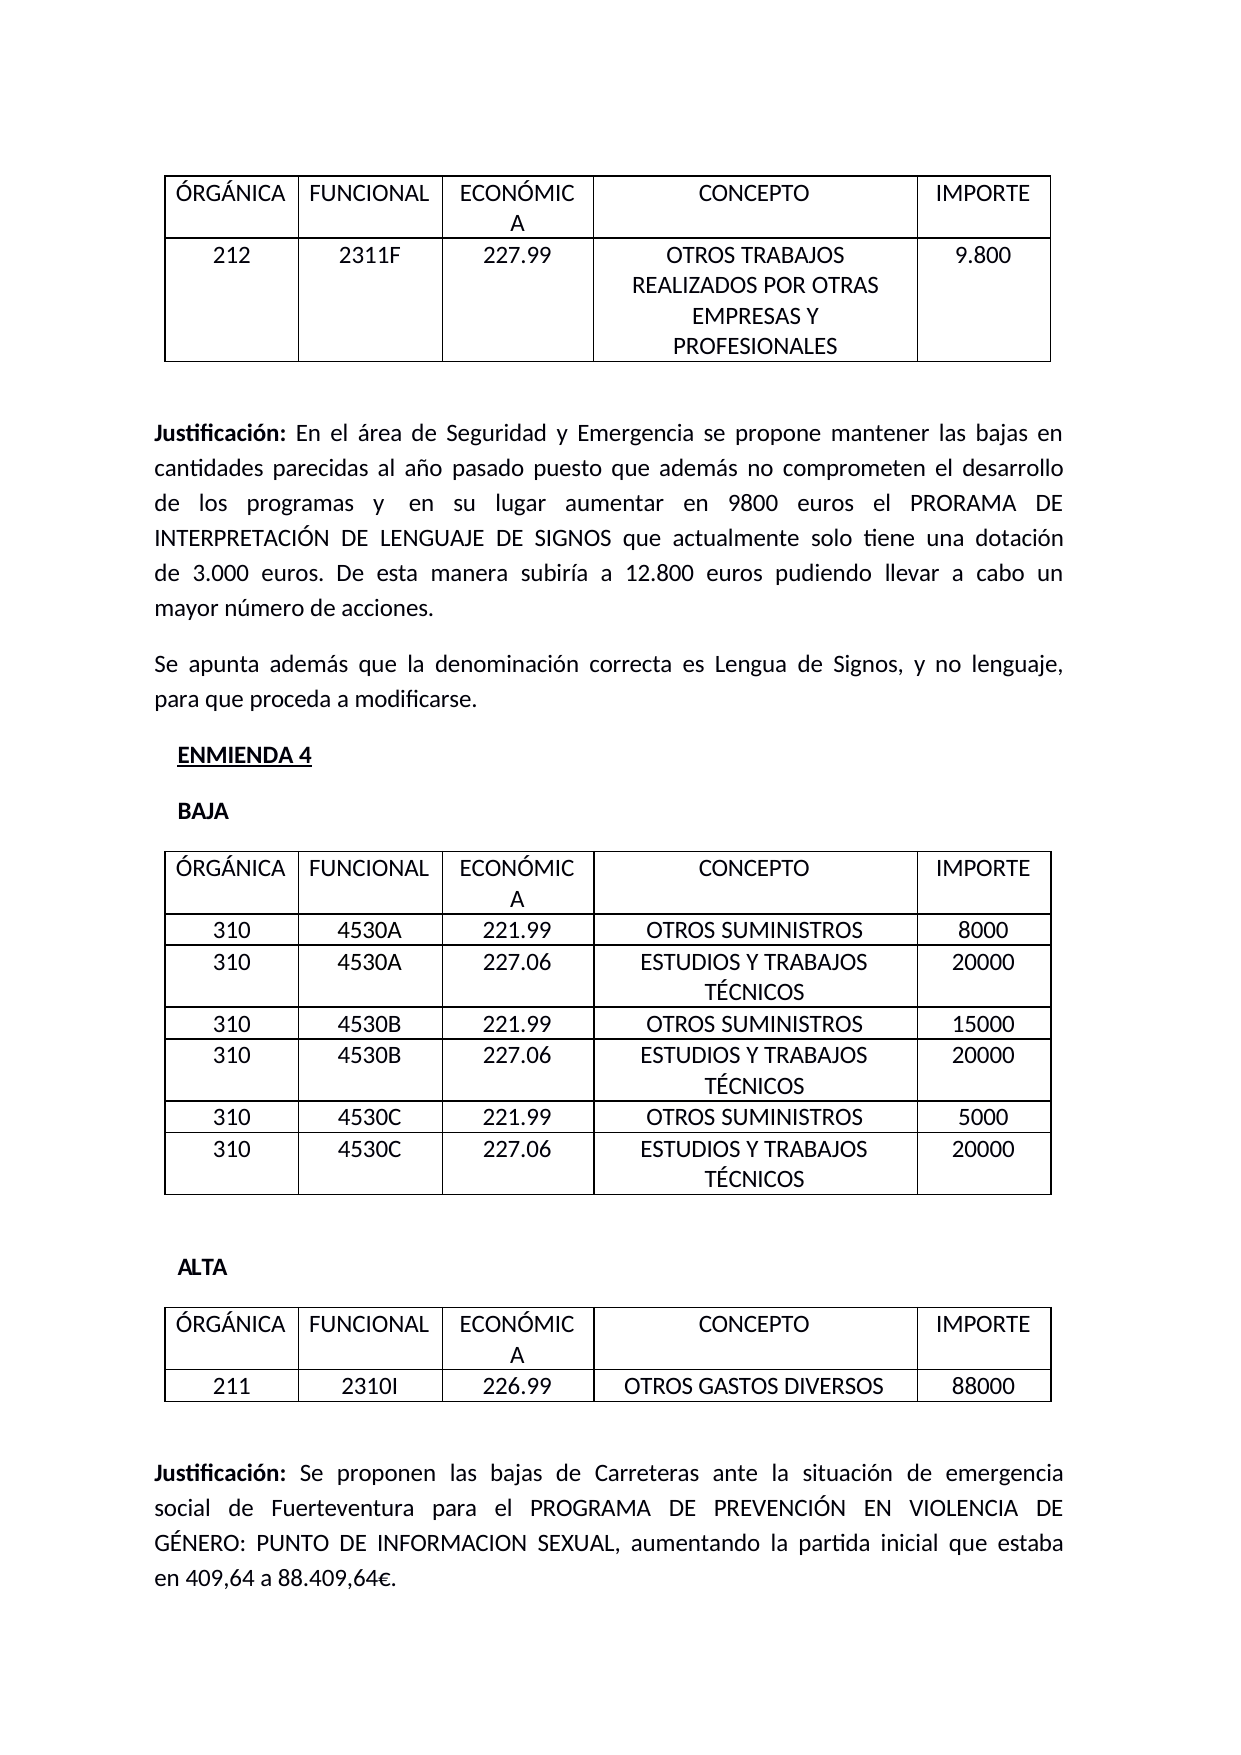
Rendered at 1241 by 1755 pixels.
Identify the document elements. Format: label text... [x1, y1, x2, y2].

table_cell 5000 [918, 1102, 1050, 1131]
table_cell 227.99 [443, 239, 593, 361]
table_cell 20000 [918, 946, 1050, 1006]
table_cell 8000 [918, 915, 1050, 944]
table_cell 2310I [299, 1370, 442, 1401]
table_cell 227.06 [443, 1040, 593, 1100]
table_cell 4530B [299, 1040, 442, 1100]
table_header ÓRGÁNICA [166, 1308, 298, 1369]
table_header FUNCIONAL [299, 1308, 442, 1369]
table_cell 4530C [299, 1133, 442, 1194]
table_header FUNCIONAL [299, 852, 442, 913]
table_header ECONÓMIC A [443, 1308, 593, 1369]
table_cell 20000 [918, 1040, 1050, 1100]
table_cell 211 [166, 1370, 298, 1401]
table_cell 9.800 [918, 239, 1050, 361]
table_header IMPORTE [918, 1308, 1050, 1369]
text Se apunta además que la denominación correcta es Lengua de Signos, y no lenguaje, para que proceda a modificarse. [154, 648, 1064, 714]
table_header CONCEPTO [595, 852, 917, 913]
text BAJA [177, 795, 1076, 825]
table_cell ESTUDIOS Y TRABAJOS TÉCNICOS [595, 1133, 917, 1194]
table_cell 221.99 [443, 915, 593, 944]
table_cell 15000 [918, 1008, 1050, 1038]
table_cell OTROS GASTOS DIVERSOS [595, 1370, 917, 1401]
table_cell OTROS SUMINISTROS [595, 1008, 917, 1038]
table_cell OTROS TRABAJOS REALIZADOS POR OTRAS EMPRESAS Y PROFESIONALES [594, 239, 917, 361]
table_cell 227.06 [443, 1133, 593, 1194]
table_cell 20000 [918, 1133, 1050, 1194]
table_cell 310 [166, 915, 298, 944]
table_header CONCEPTO [594, 177, 917, 237]
table_cell OTROS SUMINISTROS [595, 1102, 917, 1131]
table_cell ESTUDIOS Y TRABAJOS TÉCNICOS [595, 1040, 917, 1100]
table_header IMPORTE [918, 852, 1050, 913]
text ALTA [177, 1251, 1076, 1281]
table_header ÓRGÁNICA [166, 177, 298, 237]
table_header ECONÓMIC A [443, 177, 593, 237]
table_header ÓRGÁNICA [166, 852, 298, 913]
table_cell 212 [166, 239, 298, 361]
table_cell 310 [166, 1040, 298, 1100]
table_cell 310 [166, 1102, 298, 1131]
table_header IMPORTE [918, 177, 1050, 237]
table_header ECONÓMIC A [443, 852, 593, 913]
subtitle ENMIENDA 4 [177, 739, 1076, 769]
table_header FUNCIONAL [299, 177, 442, 237]
table_cell 310 [166, 946, 298, 1006]
table_cell 310 [166, 1133, 298, 1194]
table_cell 2311F [299, 239, 442, 361]
table_cell 221.99 [443, 1008, 593, 1038]
table_cell 227.06 [443, 946, 593, 1006]
table_cell 221.99 [443, 1102, 593, 1131]
table_cell 4530C [299, 1102, 442, 1131]
text Justificación: En el área de Seguridad y Emergencia se propone mantener las bajas en cantidades parecidas al año pasado puesto que además no comprometen el desarrollo de los programas y en su lugar aumentar en 9800 euros el PRORAMA DE INTERPRETACIÓN DE LENGUAJE DE SIGNOS que actualmente solo tiene una dotación de 3.000 euros. De esta manera subiría a 12.800 euros pudiendo llevar a cabo un mayor número de acciones. [154, 418, 1064, 623]
table_cell OTROS SUMINISTROS [595, 915, 917, 944]
table_cell 88000 [918, 1370, 1050, 1401]
table_cell 4530B [299, 1008, 442, 1038]
table_cell 226.99 [443, 1370, 593, 1401]
text Justificación: Se proponen las bajas de Carreteras ante la situación de emergencia social de Fuerteventura para el PROGRAMA DE PREVENCIÓN EN VIOLENCIA DE GÉNERO: PUNTO DE INFORMACION SEXUAL, aumentando la partida inicial que estaba en 409,64 a 88.409,64€. [154, 1458, 1064, 1593]
table_cell 4530A [299, 946, 442, 1006]
table_header CONCEPTO [595, 1308, 917, 1369]
table_cell 4530A [299, 915, 442, 944]
table_cell ESTUDIOS Y TRABAJOS TÉCNICOS [595, 946, 917, 1006]
table_cell 310 [166, 1008, 298, 1038]
